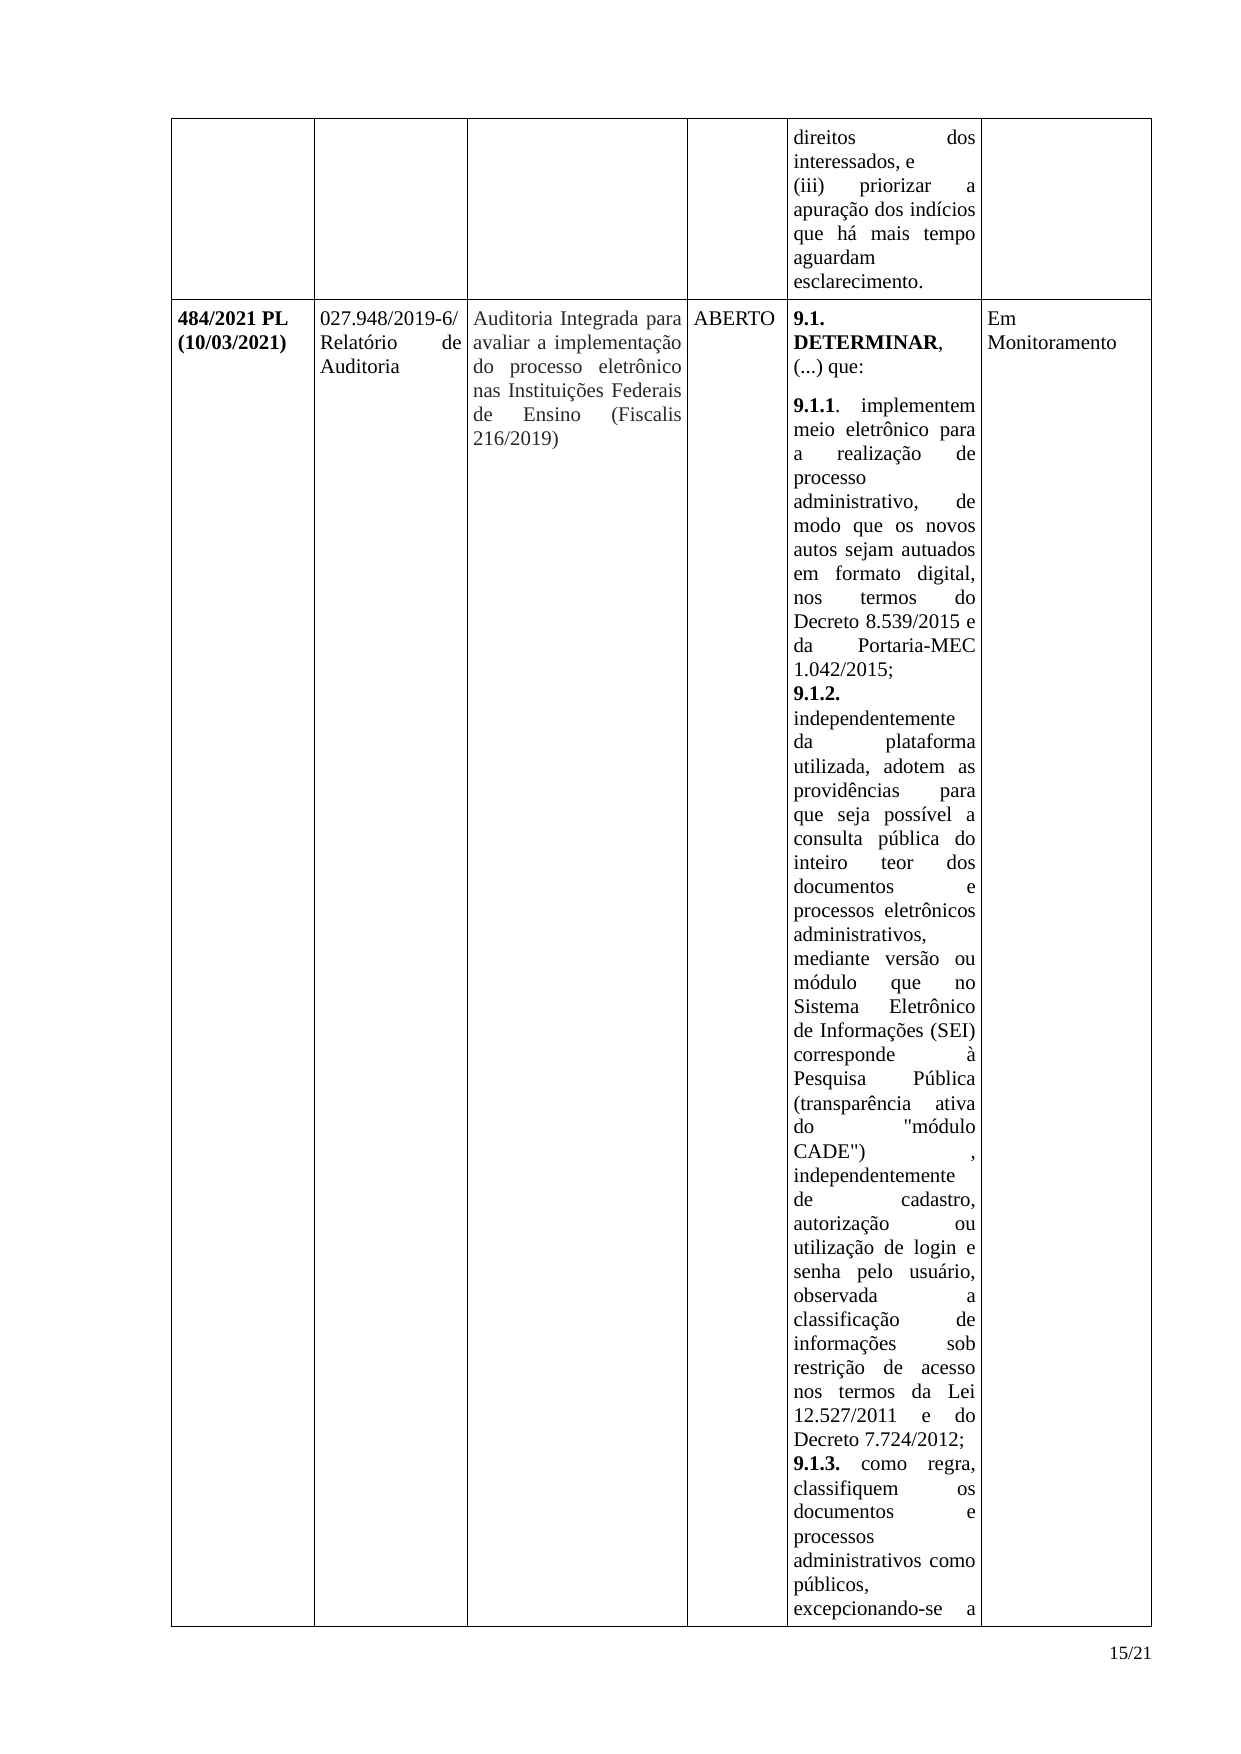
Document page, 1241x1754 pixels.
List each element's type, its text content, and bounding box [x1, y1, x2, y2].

table_cell Em Monitoramento [982, 300, 1151, 1626]
table_cell 484/2021 PL (10/03/2021) [172, 300, 314, 1626]
table_cell [982, 119, 1151, 299]
table_cell ABERTO [688, 300, 787, 1626]
table_cell Auditoria Integrada para avaliar a implementação do processo eletrônico nas Instituições Federais de Ensino (Fiscalis 216/2019) [468, 300, 687, 1626]
table_cell [468, 119, 687, 299]
table_cell [688, 119, 787, 299]
table_cell [172, 119, 314, 299]
table_cell 027.948/2019-6/ Relatório de Auditoria [315, 300, 467, 1626]
table_cell [315, 119, 467, 299]
table_cell direitos dos interessados, e (iii) priorizar a apuração dos indícios que há mais tempo aguardam esclarecimento. [788, 119, 981, 299]
table_cell 9.1. DETERMINAR, (...) que: 9.1.1. implementem meio eletrônico para a realização de processo administrativo, de modo que os novos autos sejam autuados em formato digital, nos termos do Decreto 8.539/2015 e da Portaria-MEC 1.042/2015; 9.1.2. independentemente da plataforma utilizada, adotem as providências para que seja possível a consulta pública do inteiro teor dos documentos e processos eletrônicos administrativos, mediante versão ou módulo que no Sistema Eletrônico de Informações (SEI) corresponde à Pesquisa Pública (transparência ativa do "módulo CADE") , independentemente de cadastro, autorização ou utilização de login e senha pelo usuário, observada a classificação de informações sob restrição de acesso nos termos da Lei 12.527/2011 e do Decreto 7.724/2012; 9.1.3. como regra, classifiquem os documentos e processos administrativos como públicos, excepcionando-se a [788, 300, 981, 1626]
